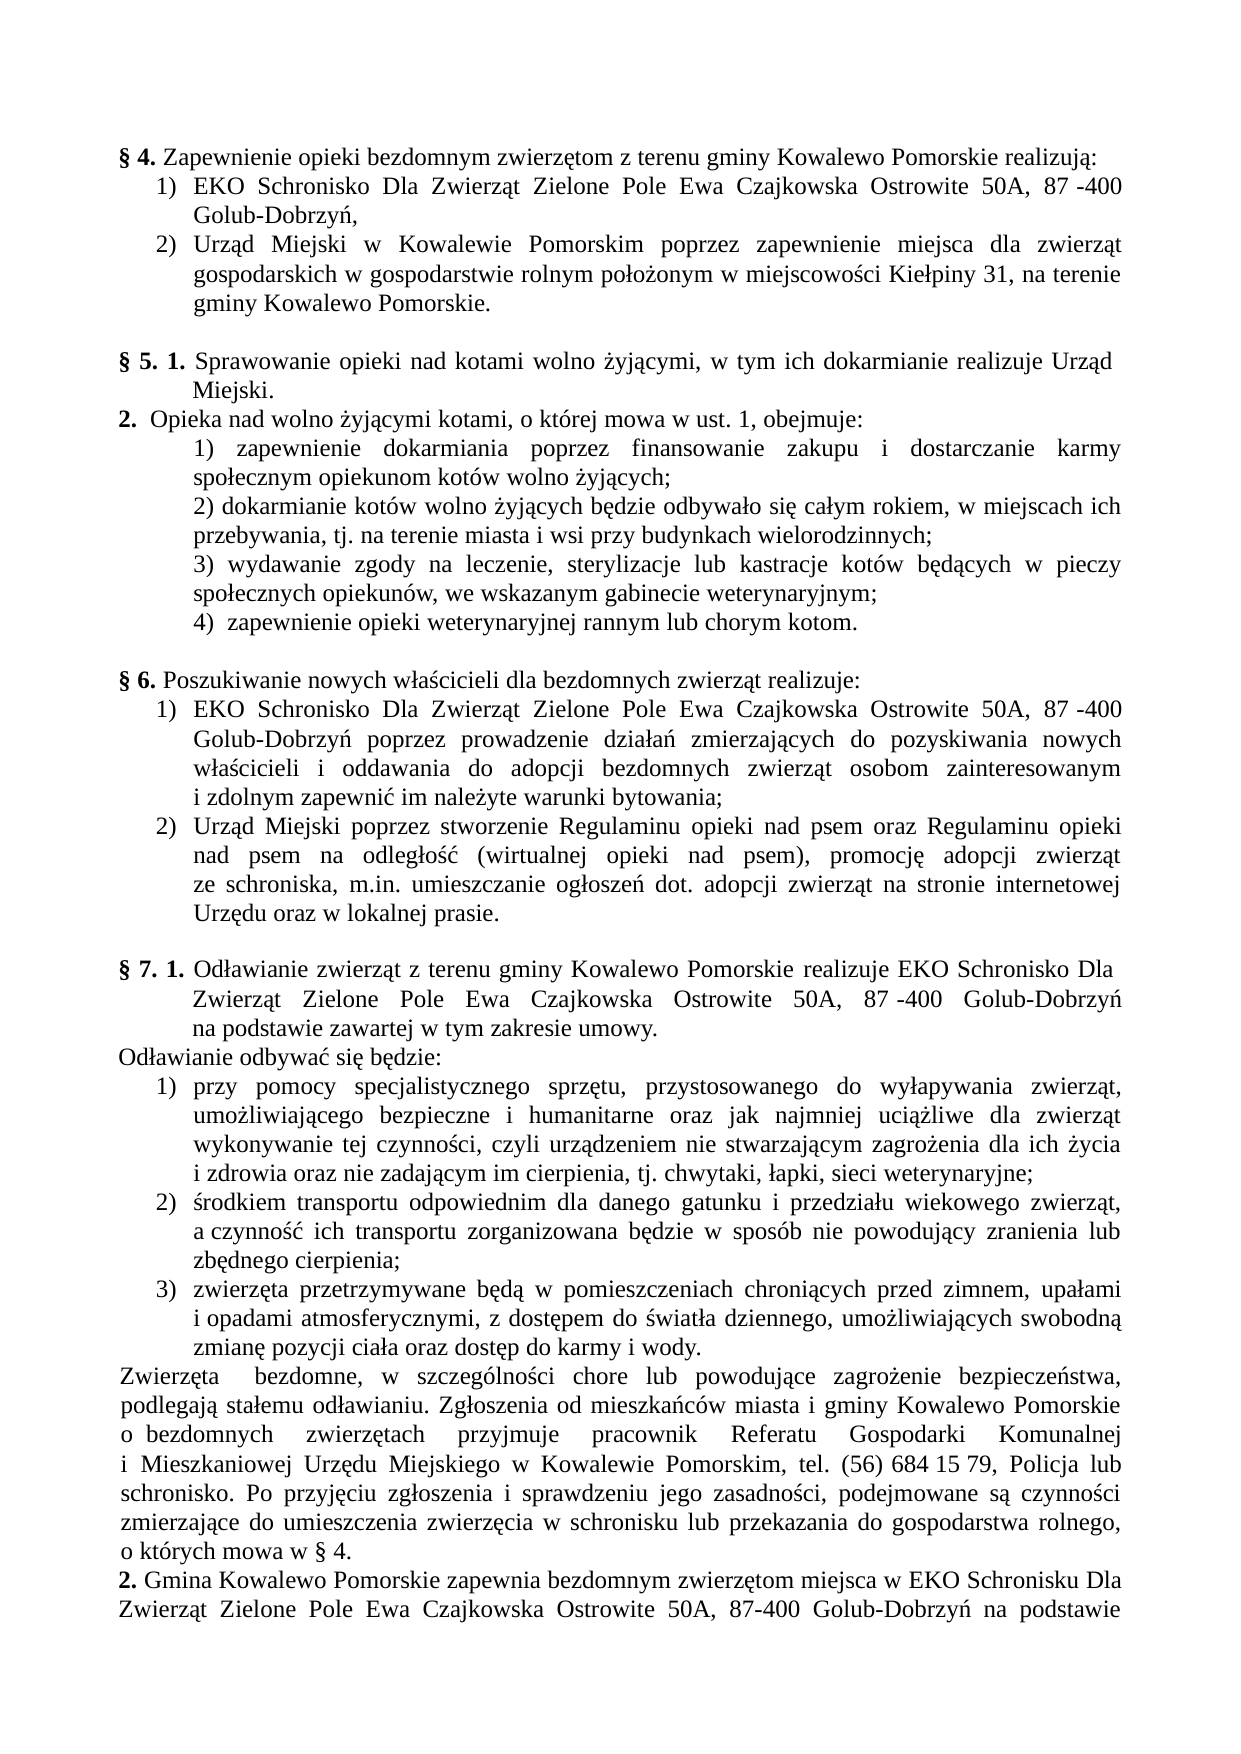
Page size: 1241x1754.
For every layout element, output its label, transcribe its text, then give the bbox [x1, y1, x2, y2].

text 2. Gmina Kowalewo Pomorskie zapewnia bezdomnym zwierzętom miejsca w EKO Schronisku Dla Zwierząt Zielone Pole Ewa Czajkowska Ostrowite 50A, 87-400 Golub-Dobrzyń na podstawie [118, 1565, 1122, 1623]
list zwierzęta przetrzymywane będą w pomieszczeniach chroniących przed zimnem, upałami i opadami atmosferycznymi, z dostępem do światła dziennego, umożliwiających swobodną zmianę pozycji ciała oraz dostęp do karmy i wody. [156, 1274, 1122, 1361]
text § 4. Zapewnienie opieki bezdomnym zwierzętom z terenu gminy Kowalewo Pomorskie realizują: [118, 142, 1122, 171]
list Urząd Miejski w Kowalewie Pomorskim poprzez zapewnienie miejsca dla zwierząt gospodarskich w gospodarstwie rolnym położonym w miejscowości Kiełpiny 31, na terenie gminy Kowalewo Pomorskie. [156, 229, 1122, 317]
text Odławianie odbywać się będzie: [118, 1042, 1122, 1071]
text § 6. Poszukiwanie nowych właścicieli dla bezdomnych zwierząt realizuje: [118, 665, 1122, 694]
list 4) zapewnienie opieki weterynaryjnej rannym lub chorym kotom. [156, 607, 1122, 636]
text 2. Opieka nad wolno żyjącymi kotami, o której mowa w ust. 1, obejmuje: [118, 404, 1122, 433]
list EKO Schronisko Dla Zwierząt Zielone Pole Ewa Czajkowska Ostrowite 50A, 87 -400 Golub-Dobrzyń poprzez prowadzenie działań zmierzających do pozyskiwania nowych właścicieli i oddawania do adopcji bezdomnych zwierząt osobom zainteresowanym i zdolnym zapewnić im należyte warunki bytowania; [156, 694, 1122, 811]
list 3) wydawanie zgody na leczenie, sterylizacje lub kastracje kotów będących w pieczy społecznych opiekunów, we wskazanym gabinecie weterynaryjnym; [156, 549, 1122, 607]
list 2) dokarmianie kotów wolno żyjących będzie odbywało się całym rokiem, w miejscach ich przebywania, tj. na terenie miasta i wsi przy budynkach wielorodzinnych; [156, 491, 1122, 549]
text § 5. 1. Sprawowanie opieki nad kotami wolno żyjącymi, w tym ich dokarmianie realizuje Urząd Miejski. [118, 346, 1122, 404]
list przy pomocy specjalistycznego sprzętu, przystosowanego do wyłapywania zwierząt, umożliwiającego bezpieczne i humanitarne oraz jak najmniej uciążliwe dla zwierząt wykonywanie tej czynności, czyli urządzeniem nie stwarzającym zagrożenia dla ich życia i zdrowia oraz nie zadającym im cierpienia, tj. chwytaki, łapki, sieci weterynaryjne; [156, 1071, 1122, 1187]
text Zwierzęta bezdomne, w szczególności chore lub powodujące zagrożenie bezpieczeństwa, podlegają stałemu odławianiu. Zgłoszenia od mieszkańców miasta i gminy Kowalewo Pomorskie o bezdomnych zwierzętach przyjmuje pracownik Referatu Gospodarki Komunalnej i Mieszkaniowej Urzędu Miejskiego w Kowalewie Pomorskim, tel. (56) 684 15 79, Policja lub schronisko. Po przyjęciu zgłoszenia i sprawdzeniu jego zasadności, podejmowane są czynności zmierzające do umieszczenia zwierzęcia w schronisku lub przekazania do gospodarstwa rolnego, o których mowa w § 4. [119, 1361, 1122, 1565]
text § 7. 1. Odławianie zwierząt z terenu gminy Kowalewo Pomorskie realizuje EKO Schronisko Dla Zwierząt Zielone Pole Ewa Czajkowska Ostrowite 50A, 87 -400 Golub-Dobrzyń na podstawie zawartej w tym zakresie umowy. [118, 954, 1122, 1042]
list Urząd Miejski poprzez stworzenie Regulaminu opieki nad psem oraz Regulaminu opieki nad psem na odległość (wirtualnej opieki nad psem), promocję adopcji zwierząt ze schroniska, m.in. umieszczanie ogłoszeń dot. adopcji zwierząt na stronie internetowej Urzędu oraz w lokalnej prasie. [156, 811, 1122, 927]
list 1) zapewnienie dokarmiania poprzez finansowanie zakupu i dostarczanie karmy społecznym opiekunom kotów wolno żyjących; [156, 433, 1122, 491]
list EKO Schronisko Dla Zwierząt Zielone Pole Ewa Czajkowska Ostrowite 50A, 87 -400 Golub-Dobrzyń, [156, 171, 1122, 229]
list środkiem transportu odpowiednim dla danego gatunku i przedziału wiekowego zwierząt, a czynność ich transportu zorganizowana będzie w sposób nie powodujący zranienia lub zbędnego cierpienia; [156, 1187, 1122, 1274]
